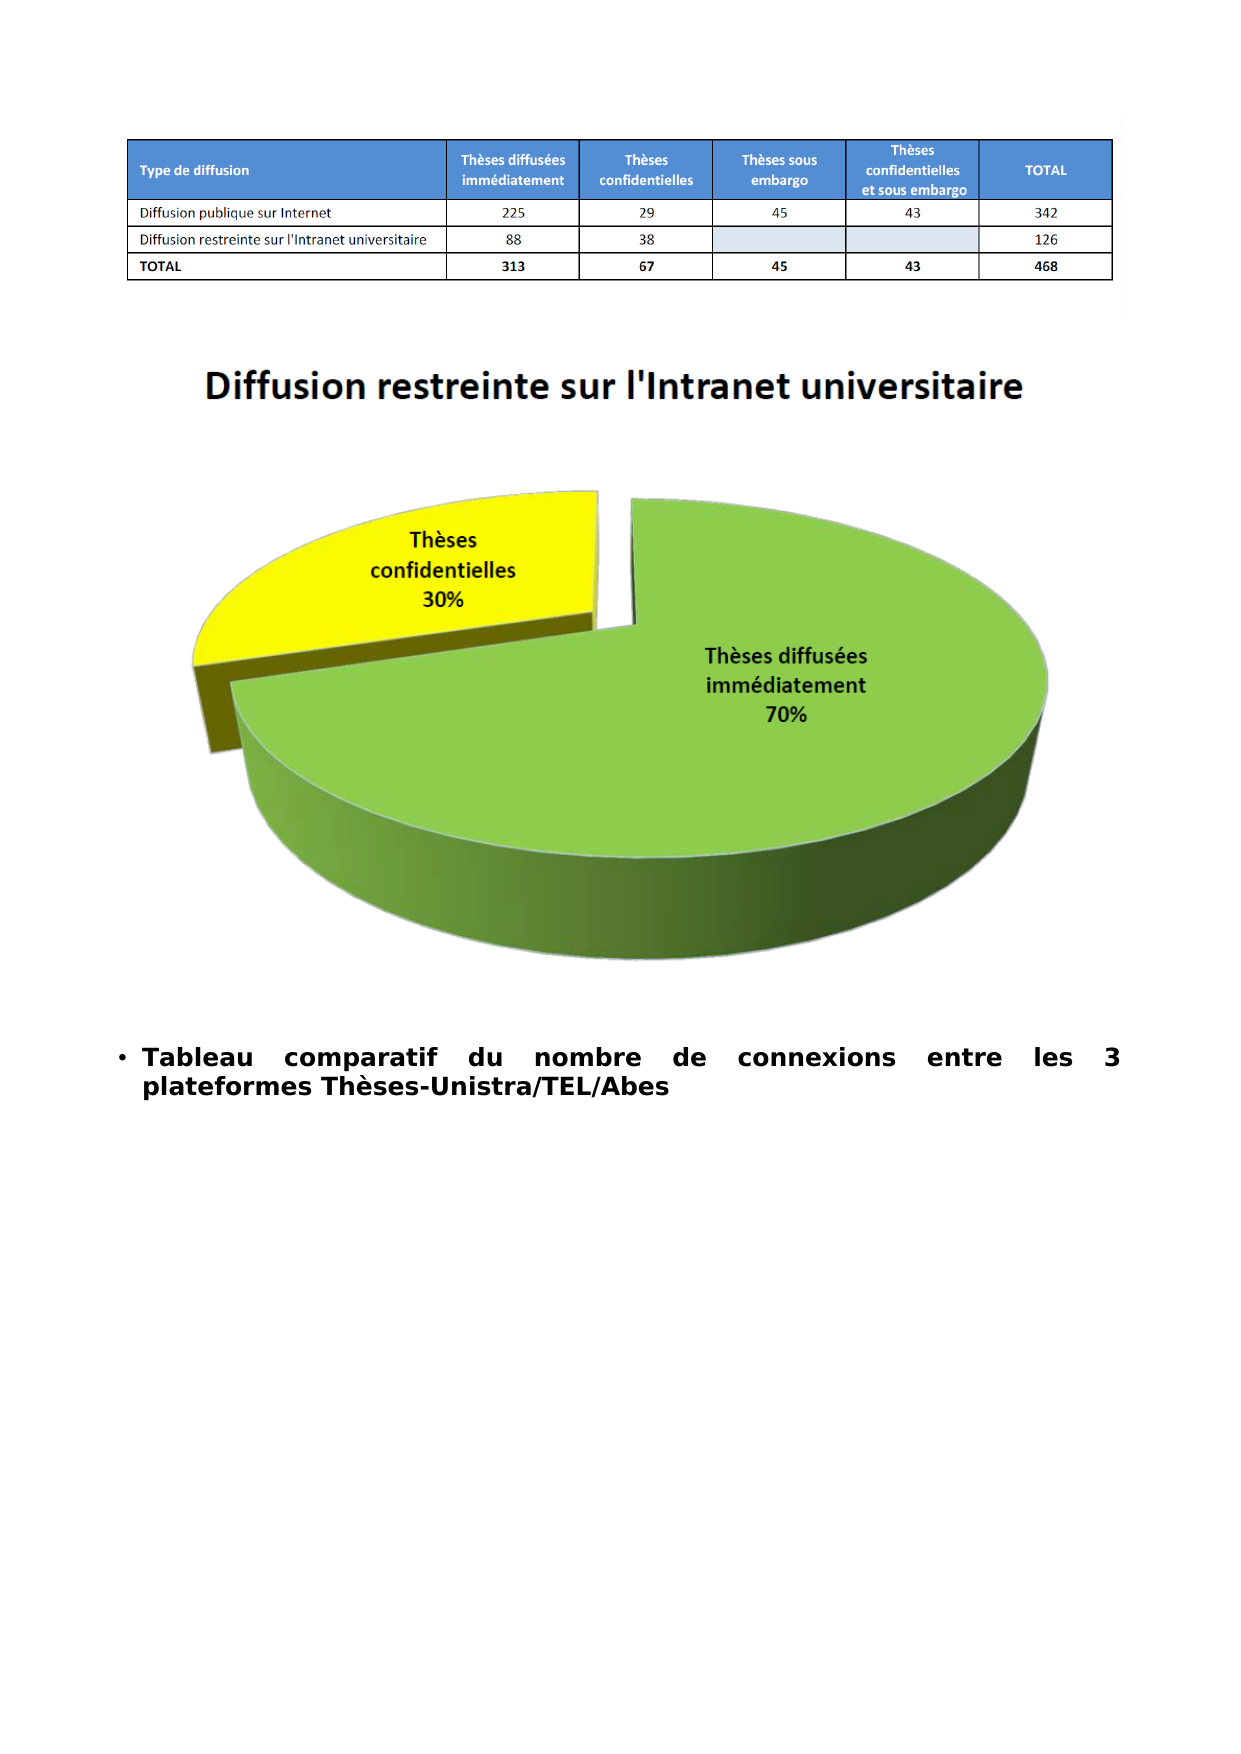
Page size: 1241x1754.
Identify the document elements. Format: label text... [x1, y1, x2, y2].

picture [118, 118, 1123, 316]
list Tableau comparatif du nombre de connexions entre les 3 plateformes Thèses-Unistra/TEL/Abes [118, 1043, 1122, 1101]
picture [151, 327, 1089, 1001]
